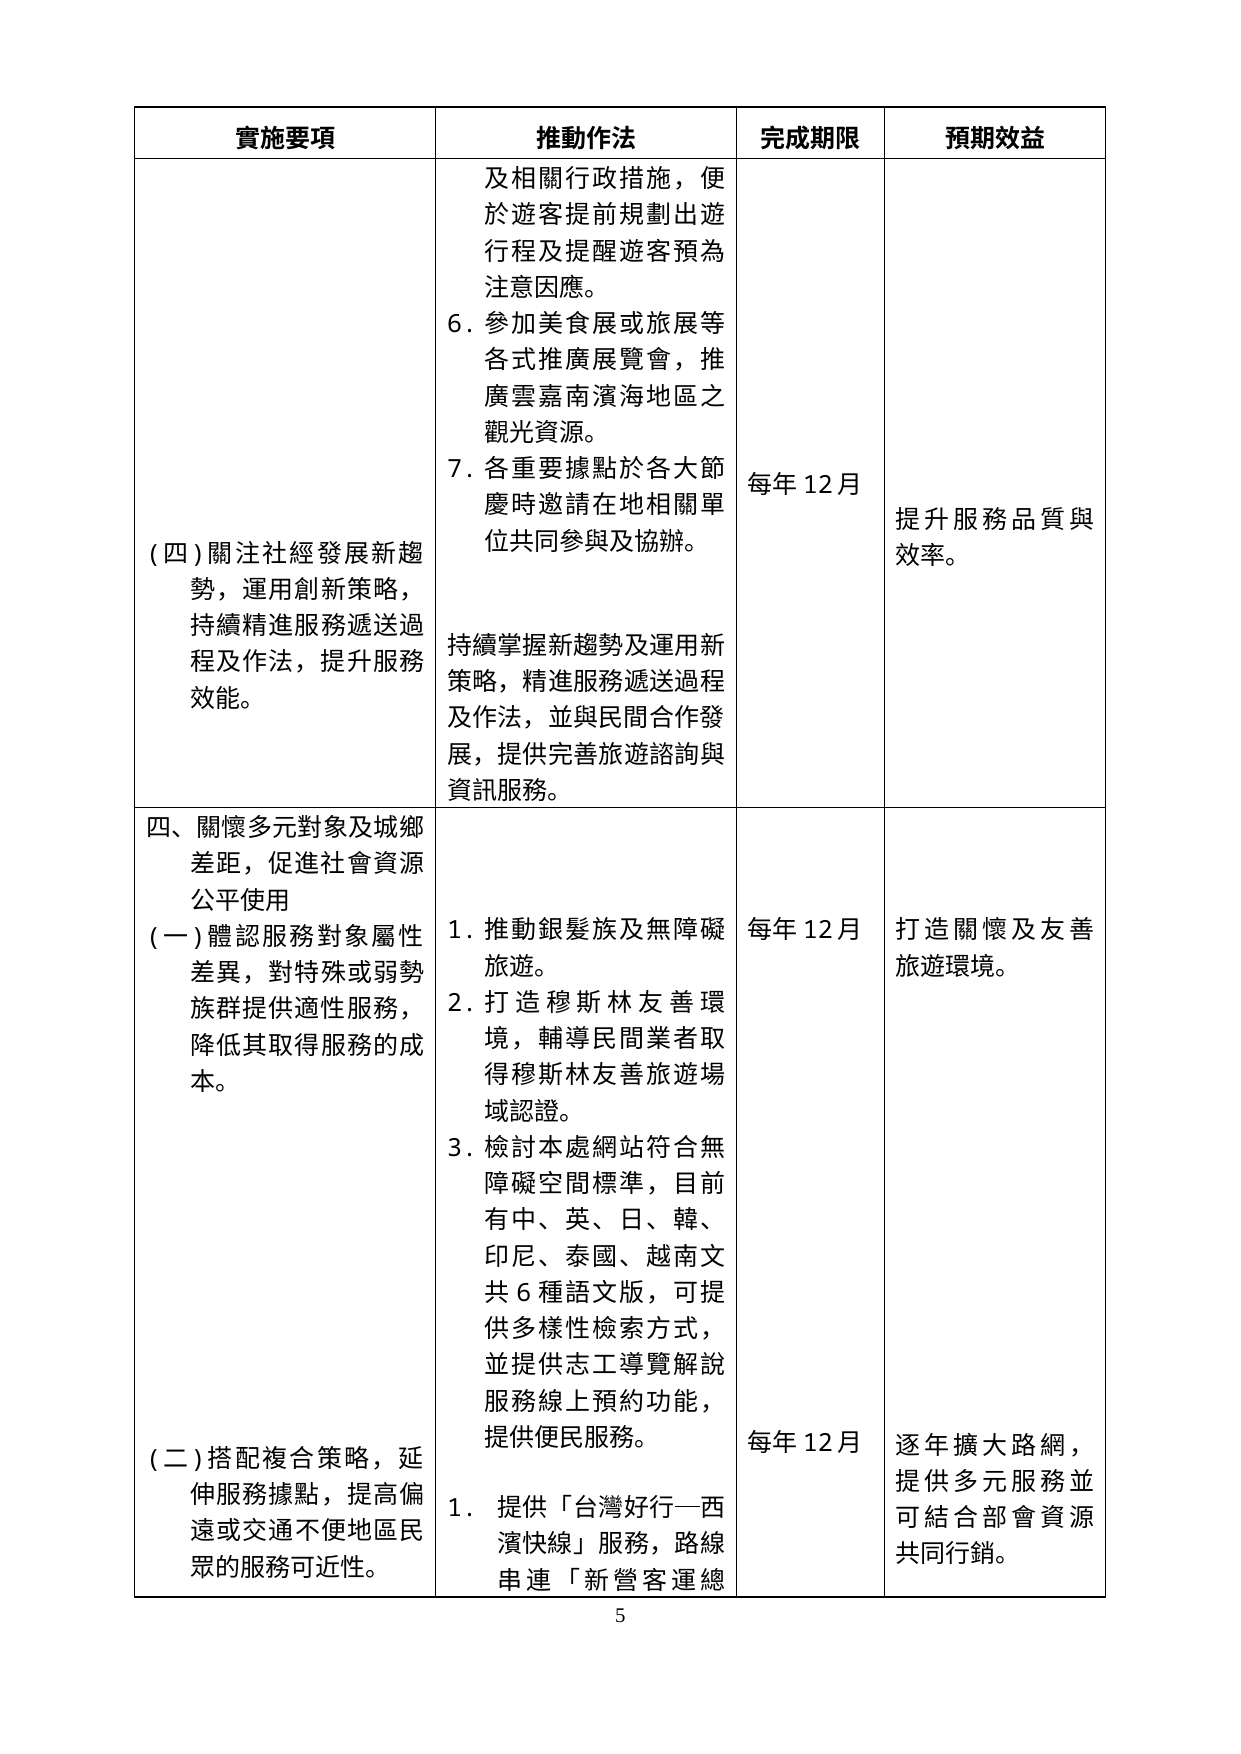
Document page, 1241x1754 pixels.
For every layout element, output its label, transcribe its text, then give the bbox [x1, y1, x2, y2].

table_cell 每年12月 每年12月 [737, 808, 884, 1596]
table_cell 提升服務品質與效率。 [885, 159, 1105, 807]
table_cell 四、關懷多元對象及城鄉差距，促進社會資源公平使用 (一)體認服務對象屬性差異，對特殊或弱勢族群提供適性服務，降低其取得服務的成本。 (二)搭配複合策略，延伸服務據點，提高偏遠或交通不便地區民眾的服務可近性。 [135, 808, 435, 1596]
table_header 推動作法 [436, 108, 736, 157]
table_header 實施要項 [135, 108, 435, 157]
table_cell 打造關懷及友善旅遊環境。 逐年擴大路網，提供多元服務並可結合部會資源共同行銷。 [885, 808, 1105, 1596]
table_cell 擴大單一窗口業務涵蓋範疇，簡化各項內部行政作業及申辦案件功能。 加強服務人員業務知能，提供民眾洽公便利性，提高業務申辦便捷度。 本處辦公室及遊客中心設立服務櫃檯，答詢遊客各項諮詢服務。 1. 設置線上申辦及跨平台通用服務機制。 2. 民眾可於線上預約及查詢，確認志工解說服務預約狀況，管理處並於三日內回復民眾，便於遊客進行遊程安排。 本處觀光入口網站蒐集各地旅遊資訊。 透過產官學合作，持續推動白色雲嘉南意象活動，並藉由相關單位業務聯繫整合，共享區域資源及提升總體服務品質。 結合區域學校持續推廣雲嘉南濱海觀光資源與環境教育。 與地方政府、國家公園及國家風景區管理處定期召開觀光業務聯繫會報。 與廣播電台合作，於節目中宣傳活動資訊及相關行政措施，便於遊客提前規劃出遊行程及提醒遊客預為注意因應。 參加美食展或旅展等各式推廣展覽會，推廣雲嘉南濱海地區之觀光資源。 各重要據點於各大節慶時邀請在地相關單位共同參與及協辦。 持續掌握新趨勢及運用新策略，精進服務遞送過程及作法，並與民間合作發展，提供完善旅遊諮詢與資訊服務。 [436, 159, 736, 807]
table_cell 推動銀髮族及無障礙旅遊。 打造穆斯林友善環境，輔導民間業者取得穆斯林友善旅遊場域認證。 檢討本處網站符合無障礙空間標準，目前有中、英、日、韓、印尼、泰國、越南文共6種語文版，可提供多樣性檢索方式，並提供志工導覽解說服務線上預約功能，提供便民服務。 提供「台灣好行─西濱快線」服務，路線串連「新營客運總站」-「台灣鹽博物館」。 推動辦理雲嘉地區「養嘉湖口-幸福公車」，本路線串聯雲嘉濱海景點計13處站點「嘉義高鐵站」-「臺灣鯛創意生態園區」，提供沿海地區完善交通運輸服務。 完善觀光影音資訊服務，並推廣無障礙及銀髮族旅遊，提供遊客深度旅遊資訊。 本處於臉書設置「雲嘉南好好玩」粉絲團，民眾加入粉絲團後即可進行雙向溝通。 持續推廣並規劃無障礙及銀髮族旅遊，提供遊客深度旅遊資訊。 [436, 808, 736, 1596]
table_header 完成期限 [737, 108, 884, 157]
table_cell (四)關注社經發展新趨勢，運用創新策略，持續精進服務遞送過程及作法，提升服務效能。 [135, 159, 435, 807]
table_cell 每年12月 [737, 159, 884, 807]
table_header 預期效益 [885, 108, 1105, 157]
